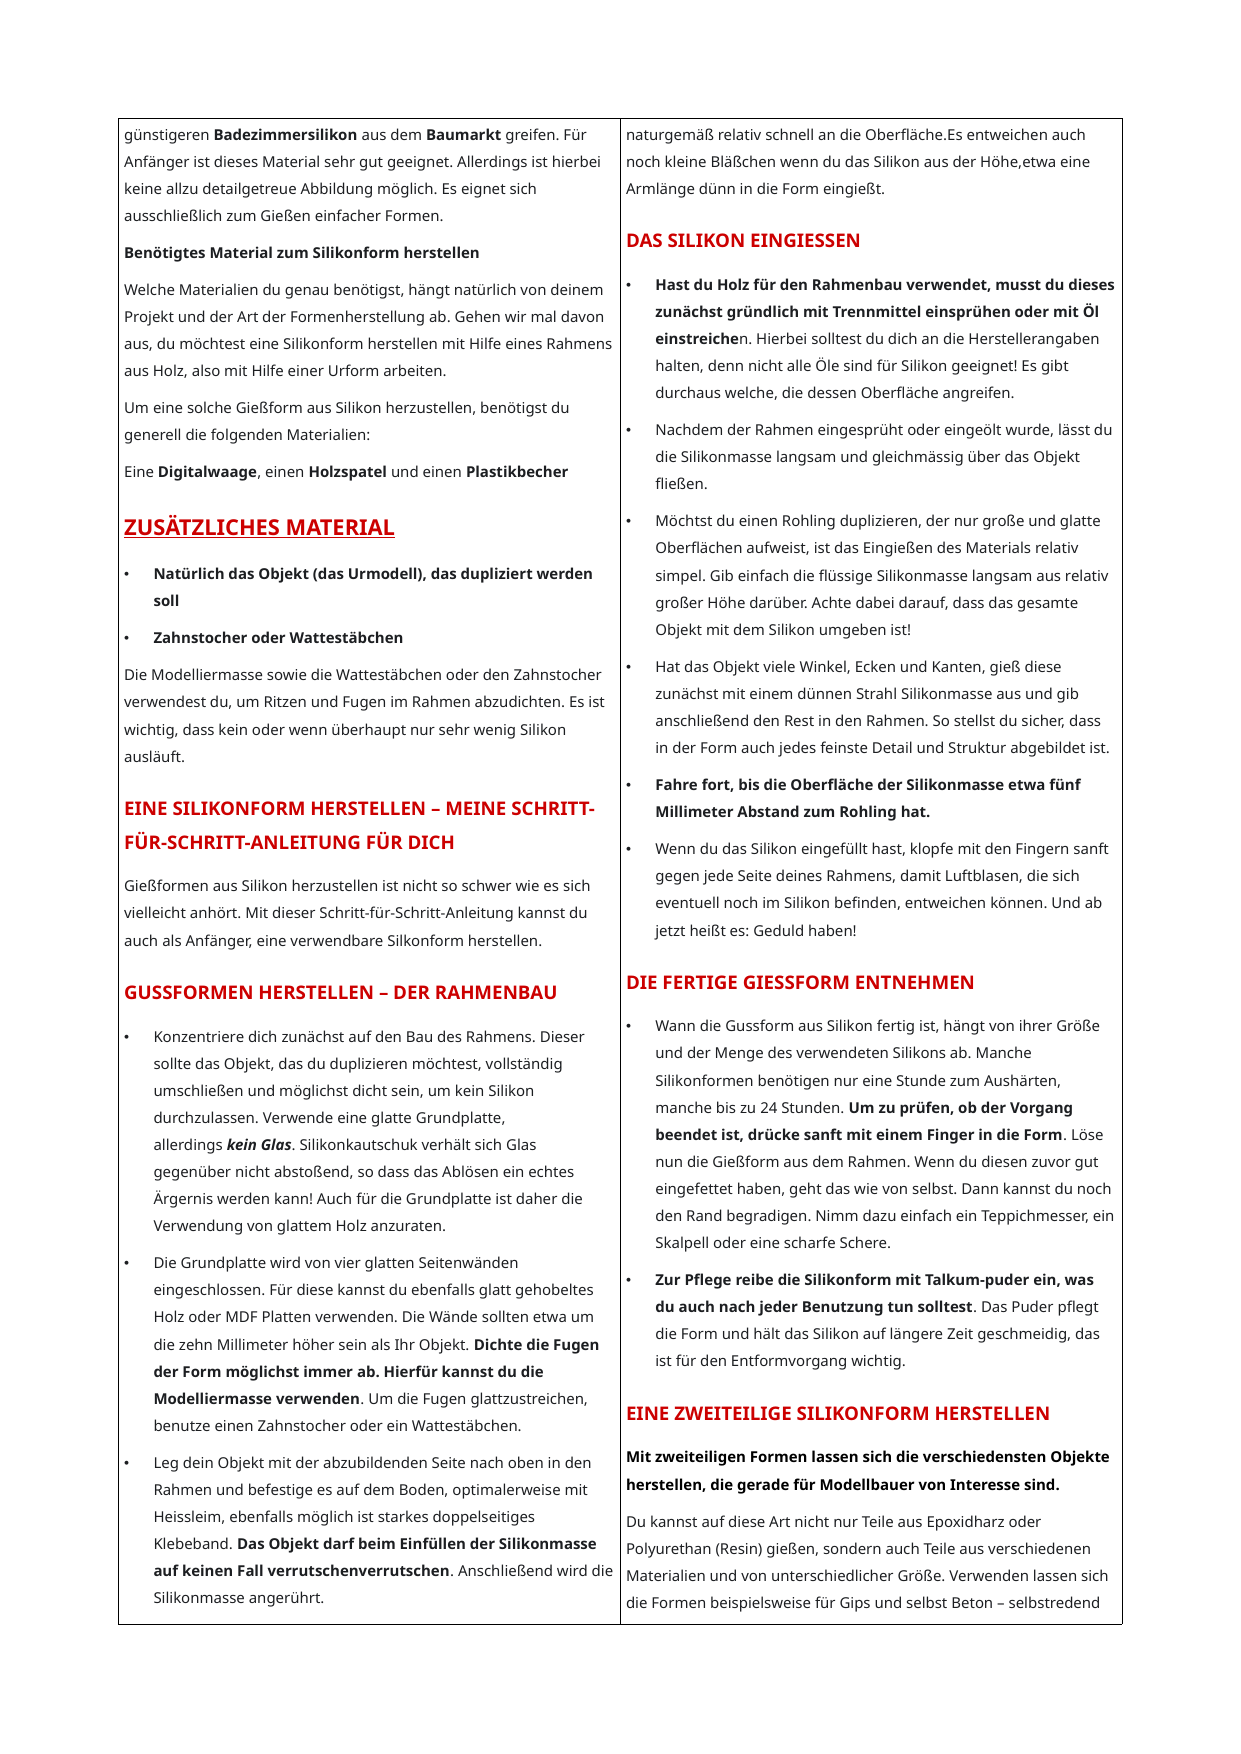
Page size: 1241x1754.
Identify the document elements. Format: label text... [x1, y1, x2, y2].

table_header günstigeren Badezimmersilikon aus dem Baumarkt greifen. Für Anfänger ist dieses Material sehr gut geeignet. Allerdings ist hierbei keine allzu detailgetreue Abbildung möglich. Es eignet sich ausschließlich zum Gießen einfacher Formen. Benötigtes Material zum Silikonform herstellen Welche Materialien du genau benötigst, hängt natürlich von deinem Projekt und der Art der Formenherstellung ab. Gehen wir mal davon aus, du möchtest eine Silikonform herstellen mit Hilfe eines Rahmens aus Holz, also mit Hilfe einer Urform arbeiten. Um eine solche Gießform aus Silikon herzustellen, benötigst du generell die folgenden Materialien: Eine Digitalwaage, einen Holzspatel und einen Plastikbecher ZUSÄTZLICHES MATERIAL Natürlich das Objekt (das Urmodell), das dupliziert werden soll Zahnstocher oder Wattestäbchen Die Modelliermasse sowie die Wattestäbchen oder den Zahnstocher verwendest du, um Ritzen und Fugen im Rahmen abzudichten. Es ist wichtig, dass kein oder wenn überhaupt nur sehr wenig Silikon ausläuft. EINE SILIKONFORM HERSTELLEN – MEINE SCHRITT-FÜR-SCHRITT-ANLEITUNG FÜR DICH Gießformen aus Silikon herzustellen ist nicht so schwer wie es sich vielleicht anhört. Mit dieser Schritt-für-Schritt-Anleitung kannst du auch als Anfänger, eine verwendbare Silkonform herstellen. GUSSFORMEN HERSTELLEN – DER RAHMENBAU Konzentriere dich zunächst auf den Bau des Rahmens. Dieser sollte das Objekt, das du duplizieren möchtest, vollständig umschließen und möglichst dicht sein, um kein Silikon durchzulassen. Verwende eine glatte Grundplatte, allerdings kein Glas. Silikonkautschuk verhält sich Glas gegenüber nicht abstoßend, so dass das Ablösen ein echtes Ärgernis werden kann! Auch für die Grundplatte ist daher die Verwendung von glattem Holz anzuraten. Die Grundplatte wird von vier glatten Seitenwänden eingeschlossen. Für diese kannst du ebenfalls glatt gehobeltes Holz oder MDF Platten verwenden. Die Wände sollten etwa um die zehn Millimeter höher sein als Ihr Objekt. Dichte die Fugen der Form möglichst immer ab. Hierfür kannst du die Modelliermasse verwenden. Um die Fugen glattzustreichen, benutze einen Zahnstocher oder ein Wattestäbchen. Leg dein Objekt mit der abzubildenden Seite nach oben in den Rahmen und befestige es auf dem Boden, optimalerweise mit Heissleim, ebenfalls möglich ist starkes doppelseitiges Klebeband. Das Objekt darf beim Einfüllen der Silikonmasse auf keinen Fall verrutschenverrutschen. Anschließend wird die Silikonmasse angerührt. [119, 119, 620, 1624]
table_header naturgemäß relativ schnell an die Oberfläche.Es entweichen auch noch kleine Bläßchen wenn du das Silikon aus der Höhe,etwa eine Armlänge dünn in die Form eingießt. DAS SILIKON EINGIESSEN Hast du Holz für den Rahmenbau verwendet, musst du dieses zunächst gründlich mit Trennmittel einsprühen oder mit Öl einstreichen. Hierbei solltest du dich an die Herstellerangaben halten, denn nicht alle Öle sind für Silikon geeignet! Es gibt durchaus welche, die dessen Oberfläche angreifen. Nachdem der Rahmen eingesprüht oder eingeölt wurde, lässt du die Silikonmasse langsam und gleichmässig über das Objekt fließen. Möchtst du einen Rohling duplizieren, der nur große und glatte Oberflächen aufweist, ist das Eingießen des Materials relativ simpel. Gib einfach die flüssige Silikonmasse langsam aus relativ großer Höhe darüber. Achte dabei darauf, dass das gesamte Objekt mit dem Silikon umgeben ist! Hat das Objekt viele Winkel, Ecken und Kanten, gieß diese zunächst mit einem dünnen Strahl Silikonmasse aus und gib anschließend den Rest in den Rahmen. So stellst du sicher, dass in der Form auch jedes feinste Detail und Struktur abgebildet ist. Fahre fort, bis die Oberfläche der Silikonmasse etwa fünf Millimeter Abstand zum Rohling hat. Wenn du das Silikon eingefüllt hast, klopfe mit den Fingern sanft gegen jede Seite deines Rahmens, damit Luftblasen, die sich eventuell noch im Silikon befinden, entweichen können. Und ab jetzt heißt es: Geduld haben! DIE FERTIGE GIESSFORM ENTNEHMEN Wann die Gussform aus Silikon fertig ist, hängt von ihrer Größe und der Menge des verwendeten Silikons ab. Manche Silikonformen benötigen nur eine Stunde zum Aushärten, manche bis zu 24 Stunden. Um zu prüfen, ob der Vorgang beendet ist, drücke sanft mit einem Finger in die Form. Löse nun die Gießform aus dem Rahmen. Wenn du diesen zuvor gut eingefettet haben, geht das wie von selbst. Dann kannst du noch den Rand begradigen. Nimm dazu einfach ein Teppichmesser, ein Skalpell oder eine scharfe Schere. Zur Pflege reibe die Silikonform mit Talkum-puder ein, was du auch nach jeder Benutzung tun solltest. Das Puder pflegt die Form und hält das Silikon auf längere Zeit geschmeidig, das ist für den Entformvorgang wichtig. EINE ZWEITEILIGE SILIKONFORM HERSTELLEN Mit zweiteiligen Formen lassen sich die verschiedensten Objekte herstellen, die gerade für Modellbauer von Interesse sind. Du kannst auf diese Art nicht nur Teile aus Epoxidharz oder Polyurethan (Resin) gießen, sondern auch Teile aus verschiedenen Materialien und von unterschiedlicher Größe. Verwenden lassen sich die Formen beispielsweise für Gips und selbst Beton – selbstredend [621, 119, 1122, 1624]
